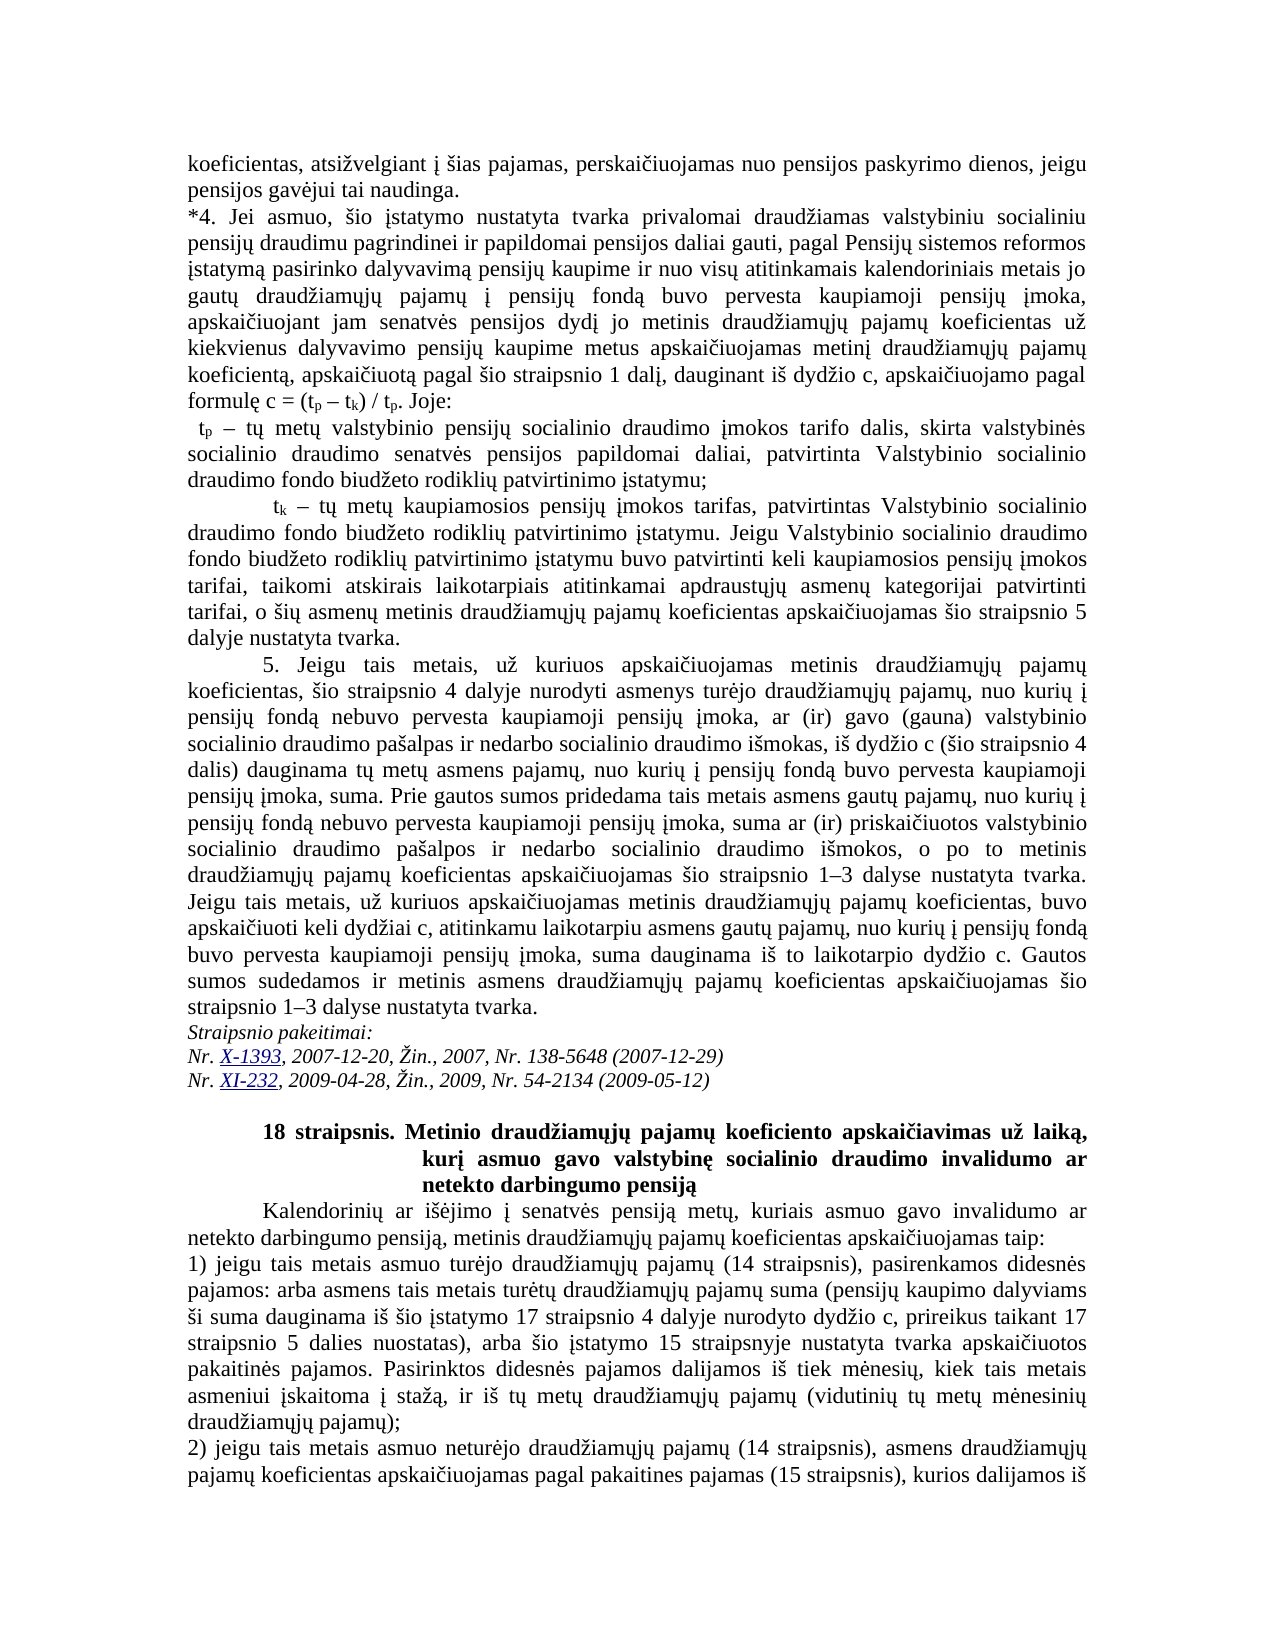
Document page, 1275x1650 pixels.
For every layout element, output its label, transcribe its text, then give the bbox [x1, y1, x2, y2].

text koeficientas, atsižvelgiant į šias pajamas, perskaičiuojamas nuo pensijos paskyrimo dienos, jeigu pensijos gavėjui tai naudinga. [187, 150, 1088, 203]
text Straipsnio pakeitimai: [187, 1020, 1088, 1044]
text Kalendorinių ar išėjimo į senatvės pensiją metų, kuriais asmuo gavo invalidumo ar netekto darbingumo pensiją, metinis draudžiamųjų pajamų koeficientas apskaičiuojamas taip: [187, 1197, 1088, 1250]
text tp – tų metų valstybinio pensijų socialinio draudimo įmokos tarifo dalis, skirta valstybinės socialinio draudimo senatvės pensijos papildomai daliai, patvirtinta Valstybinio socialinio draudimo fondo biudžeto rodiklių patvirtinimo įstatymu; [187, 413, 1087, 493]
text Nr. X-1393, 2007-12-20, Žin., 2007, Nr. 138-5648 (2007-12-29) [187, 1044, 1088, 1068]
text Nr. XI-232, 2009-04-28, Žin., 2009, Nr. 54-2134 (2009-05-12) [187, 1068, 1087, 1092]
text 2) jeigu tais metais asmuo neturėjo draudžiamųjų pajamų (14 straipsnis), asmens draudžiamųjų pajamų koeficientas apskaičiuojamas pagal pakaitines pajamas (15 straipsnis), kurios dalijamos iš [187, 1434, 1088, 1487]
text 18 straipsnis. Metinio draudžiamųjų pajamų koeficiento apskaičiavimas už laiką, kurį asmuo gavo valstybinę socialinio draudimo invalidumo ar netekto darbingumo pensiją [262, 1118, 1088, 1197]
text 1) jeigu tais metais asmuo turėjo draudžiamųjų pajamų (14 straipsnis), pasirenkamos didesnės pajamos: arba asmens tais metais turėtų draudžiamųjų pajamų suma (pensijų kaupimo dalyviams ši suma dauginama iš šio įstatymo 17 straipsnio 4 dalyje nurodyto dydžio c, prireikus taikant 17 straipsnio 5 dalies nuostatas), arba šio įstatymo 15 straipsnyje nustatyta tvarka apskaičiuotos pakaitinės pajamos. Pasirinktos didesnės pajamos dalijamos iš tiek mėnesių, kiek tais metais asmeniui įskaitoma į stažą, ir iš tų metų draudžiamųjų pajamų (vidutinių tų metų mėnesinių draudžiamųjų pajamų); [187, 1250, 1088, 1434]
text 5. Jeigu tais metais, už kuriuos apskaičiuojamas metinis draudžiamųjų pajamų koeficientas, šio straipsnio 4 dalyje nurodyti asmenys turėjo draudžiamųjų pajamų, nuo kurių į pensijų fondą nebuvo pervesta kaupiamoji pensijų įmoka, ar (ir) gavo (gauna) valstybinio socialinio draudimo pašalpas ir nedarbo socialinio draudimo išmokas, iš dydžio c (šio straipsnio 4 dalis) dauginama tų metų asmens pajamų, nuo kurių į pensijų fondą buvo pervesta kaupiamoji pensijų įmoka, suma. Prie gautos sumos pridedama tais metais asmens gautų pajamų, nuo kurių į pensijų fondą nebuvo pervesta kaupiamoji pensijų įmoka, suma ar (ir) priskaičiuotos valstybinio socialinio draudimo pašalpos ir nedarbo socialinio draudimo išmokos, o po to metinis draudžiamųjų pajamų koeficientas apskaičiuojamas šio straipsnio 1–3 dalyse nustatyta tvarka. Jeigu tais metais, už kuriuos apskaičiuojamas metinis draudžiamųjų pajamų koeficientas, buvo apskaičiuoti keli dydžiai c, atitinkamu laikotarpiu asmens gautų pajamų, nuo kurių į pensijų fondą buvo pervesta kaupiamoji pensijų įmoka, suma dauginama iš to laikotarpio dydžio c. Gautos sumos sudedamos ir metinis asmens draudžiamųjų pajamų koeficientas apskaičiuojamas šio straipsnio 1–3 dalyse nustatyta tvarka. [187, 651, 1088, 1020]
text *4. Jei asmuo, šio įstatymo nustatyta tvarka privalomai draudžiamas valstybiniu socialiniu pensijų draudimu pagrindinei ir papildomai pensijos daliai gauti, pagal Pensijų sistemos reformos įstatymą pasirinko dalyvavimą pensijų kaupime ir nuo visų atitinkamais kalendoriniais metais jo gautų draudžiamųjų pajamų į pensijų fondą buvo pervesta kaupiamoji pensijų įmoka, apskaičiuojant jam senatvės pensijos dydį jo metinis draudžiamųjų pajamų koeficientas už kiekvienus dalyvavimo pensijų kaupime metus apskaičiuojamas metinį draudžiamųjų pajamų koeficientą, apskaičiuotą pagal šio straipsnio 1 dalį, dauginant iš dydžio c, apskaičiuojamo pagal formulę c = (tp – tk) / tp. Joje: [187, 203, 1087, 413]
text tk – tų metų kaupiamosios pensijų įmokos tarifas, patvirtintas Valstybinio socialinio draudimo fondo biudžeto rodiklių patvirtinimo įstatymu. Jeigu Valstybinio socialinio draudimo fondo biudžeto rodiklių patvirtinimo įstatymu buvo patvirtinti keli kaupiamosios pensijų įmokos tarifai, taikomi atskirais laikotarpiais atitinkamai apdraustųjų asmenų kategorijai patvirtinti tarifai, o šių asmenų metinis draudžiamųjų pajamų koeficientas apskaičiuojamas šio straipsnio 5 dalyje nustatyta tvarka. [187, 493, 1088, 651]
